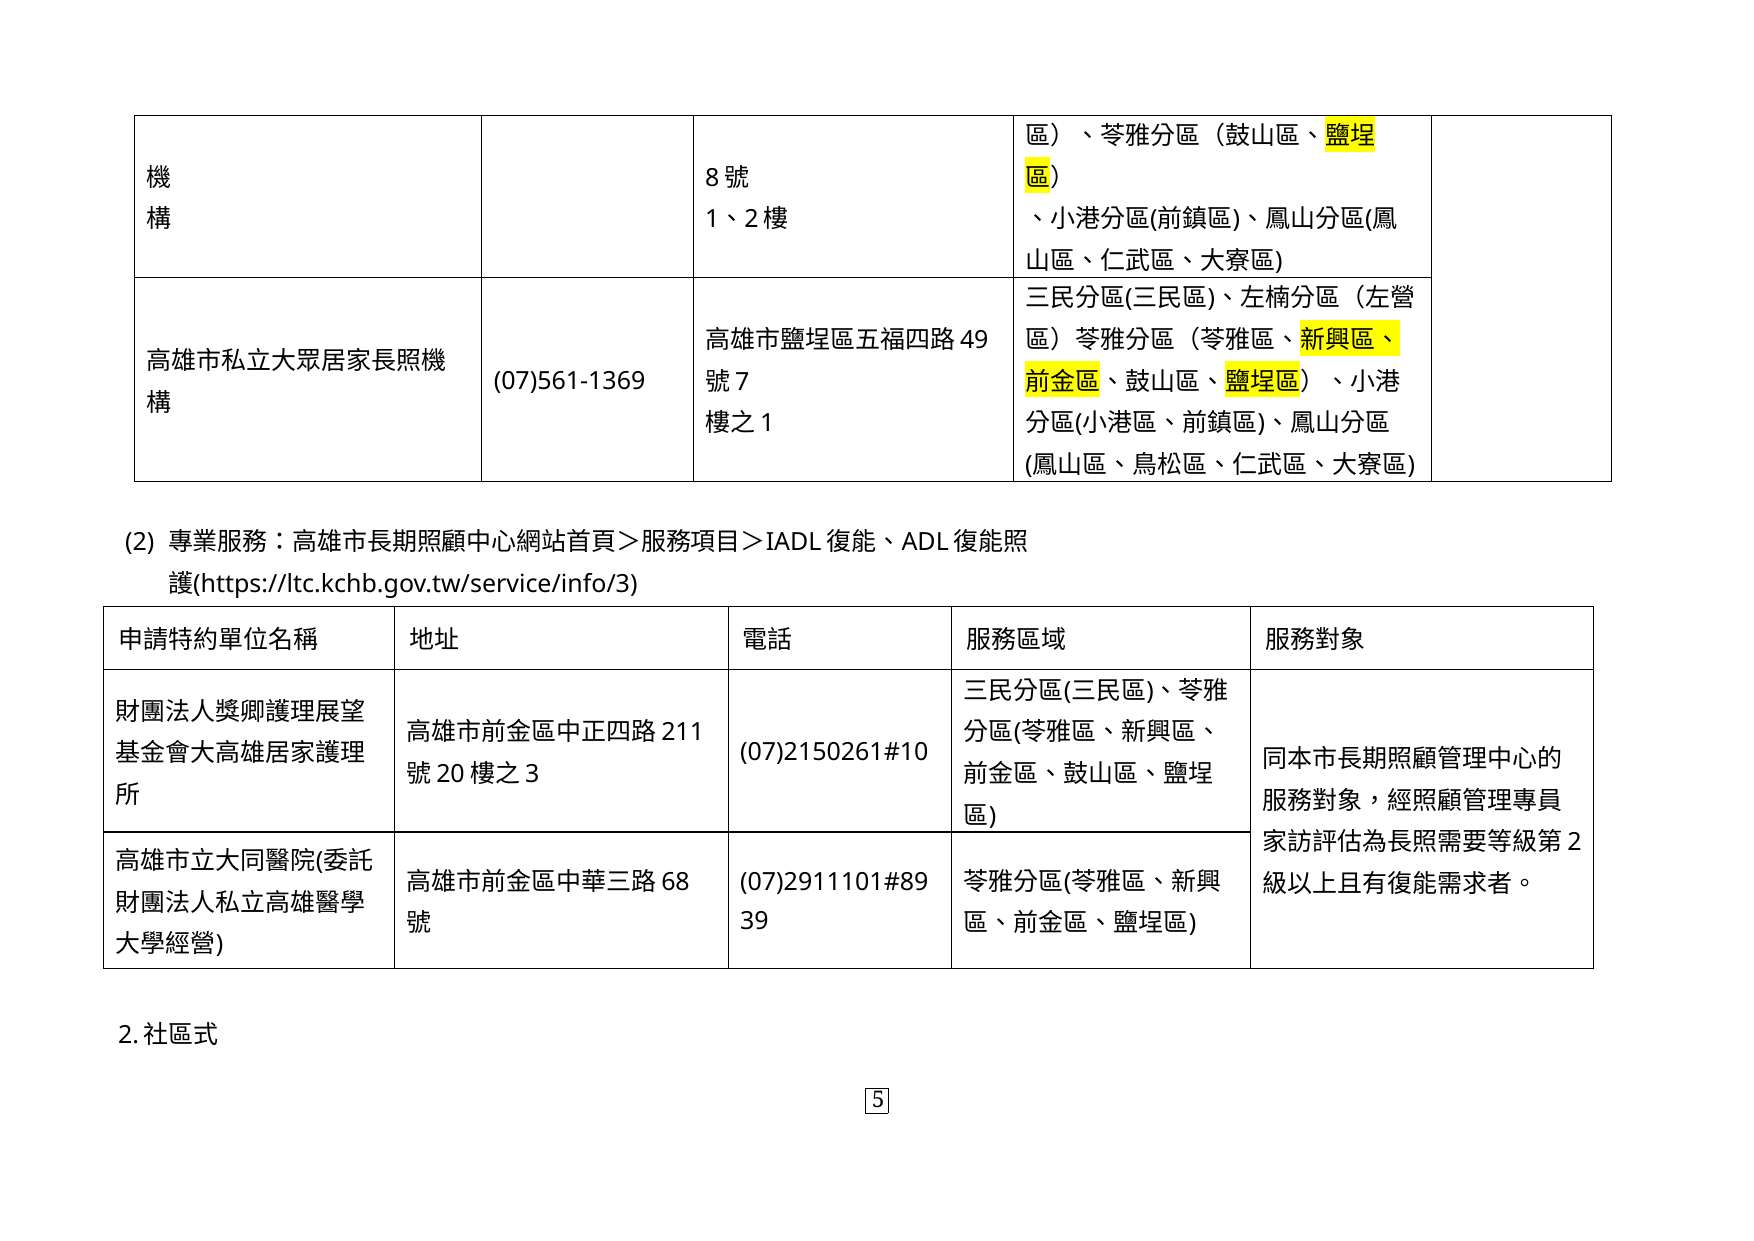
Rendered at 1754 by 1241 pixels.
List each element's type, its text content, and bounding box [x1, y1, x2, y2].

table_header 申請特約單位名稱 [104, 607, 394, 669]
table_header 服務區域 [952, 607, 1250, 669]
table_cell 高雄市鹽埕區五福四路49號7 樓之1 [694, 278, 1013, 481]
table_cell 高雄市私立大眾居家長照機構 [135, 278, 481, 481]
table_header 地址 [395, 607, 728, 669]
table_cell 區）、苓雅分區（鼓山區、鹽埕區） 、小港分區(前鎮區)、鳳山分區(鳳山區、仁武區、大寮區) [1014, 116, 1431, 277]
table_cell (07)2911101#8939 [729, 833, 951, 968]
table_cell 高雄市前金區中正四路211號20樓之3 [395, 670, 728, 831]
table_cell 三民分區(三民區)、左楠分區（左營區）苓雅分區（苓雅區、新興區、 前金區、鼓山區、鹽埕區）、小港分區(小港區、前鎮區)、鳳山分區(鳳山區、鳥松區、仁武區、大寮區) [1014, 278, 1431, 481]
table_cell (07)561-1369 [482, 278, 693, 481]
list 專業服務：高雄市長期照顧中心網站首頁＞服務項目＞IADL復能、ADL復能照護(https://ltc.kchb.gov.tw/service/info/3) [125, 522, 1031, 600]
table_cell 同本市長期照顧管理中心的服務對象，經照顧管理專員家訪評估為長照需要等級第2級以上且有復能需求者。 [1251, 670, 1593, 968]
table_header 電話 [729, 607, 951, 669]
table_header 服務對象 [1251, 607, 1593, 669]
table_cell (07)2150261#10 [729, 670, 951, 831]
table_cell 高雄市前金區中華三路68號 [395, 833, 728, 968]
table_cell 苓雅分區(苓雅區、新興區、前金區、鹽埕區) [952, 833, 1250, 968]
table_cell 8號 1、2樓 [694, 116, 1013, 277]
table_cell 三民分區(三民區)、苓雅分區(苓雅區、新興區、前金區、鼓山區、鹽埕區) [952, 670, 1250, 831]
table_cell [1432, 116, 1611, 481]
table_cell [482, 116, 693, 277]
table_cell 財團法人獎卿護理展望基金會大高雄居家護理所 [104, 670, 394, 831]
table_cell 機 構 [135, 116, 481, 277]
table_cell 高雄市立大同醫院(委託財團法人私立高雄醫學大學經營) [104, 833, 394, 968]
list 社區式 [118, 1015, 1648, 1051]
